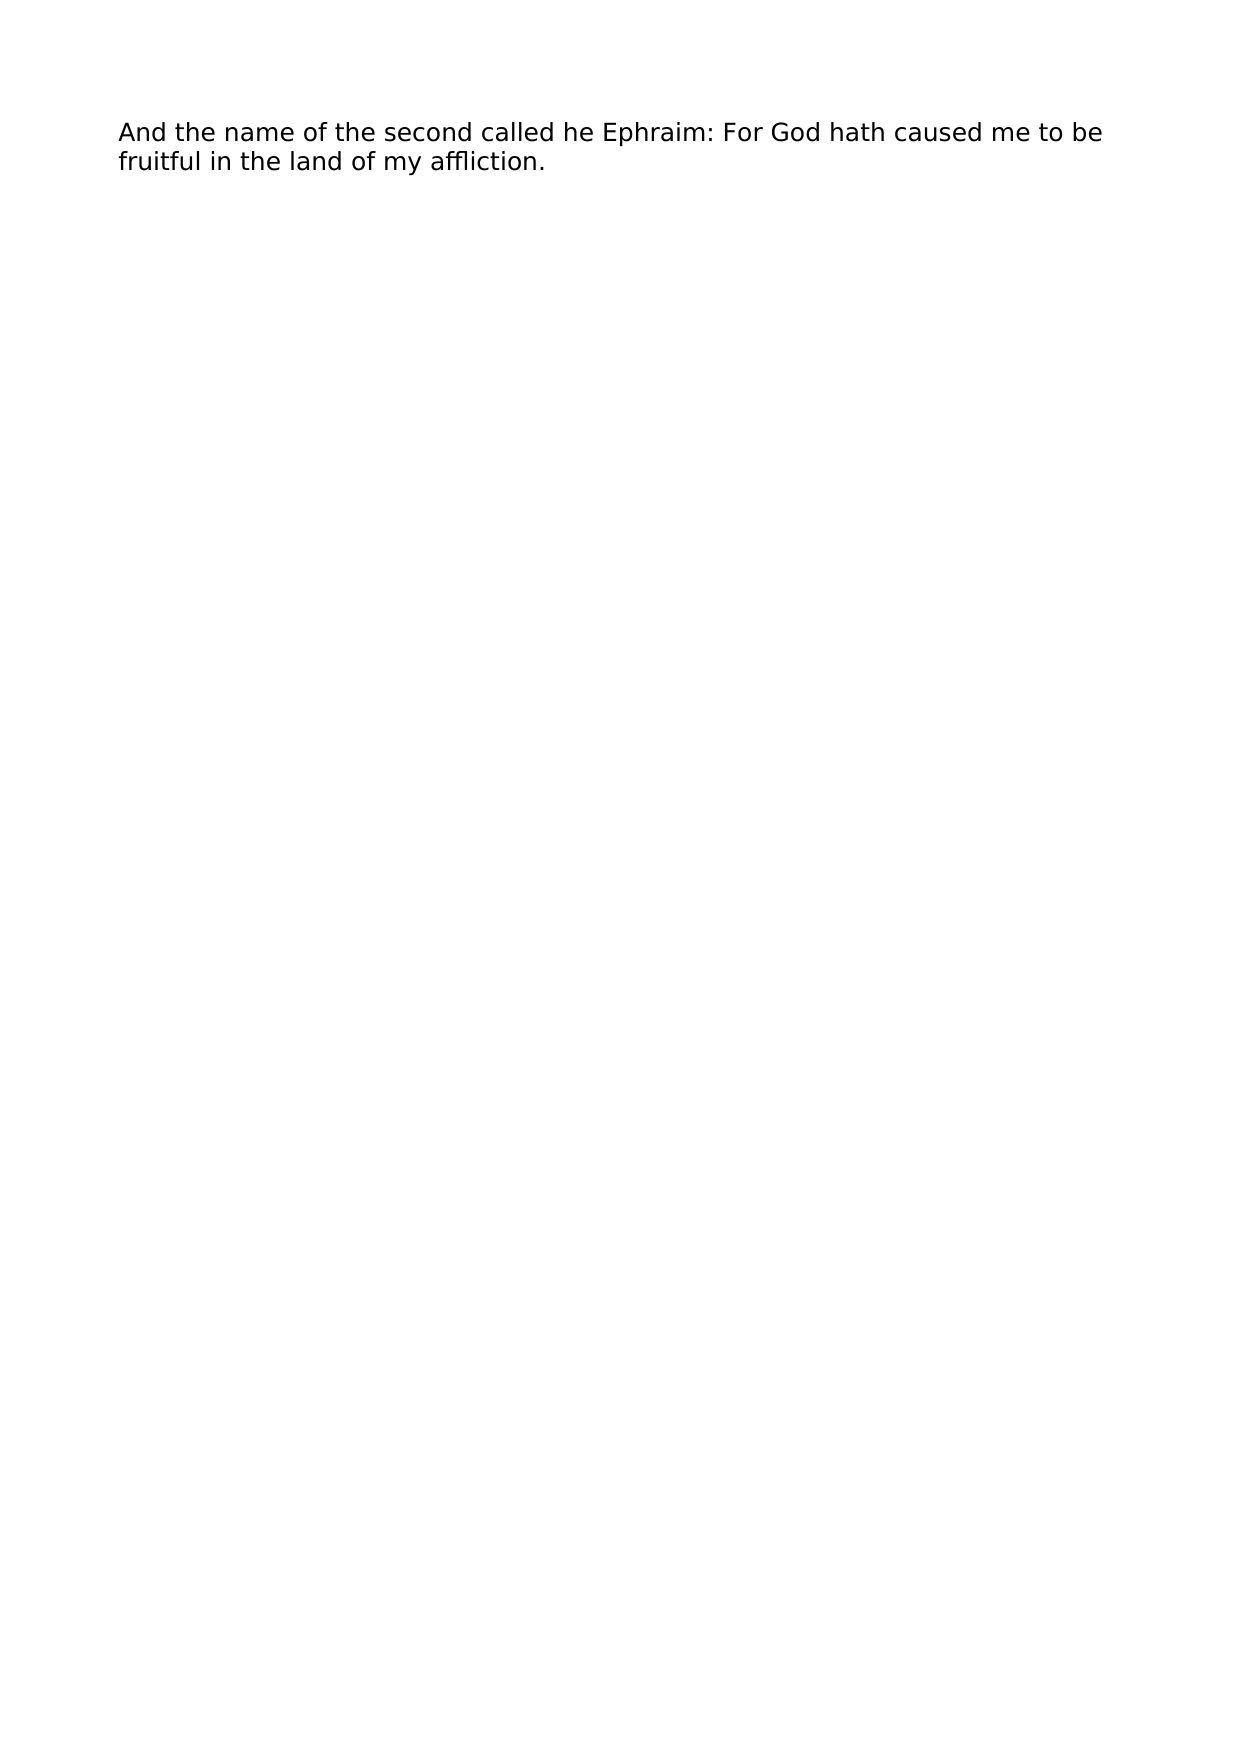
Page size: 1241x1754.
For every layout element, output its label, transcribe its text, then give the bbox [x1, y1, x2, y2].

text And the name of the second called he Ephraim: For God hath caused me to be fruitful in the land of my affliction. [118, 118, 1122, 176]
